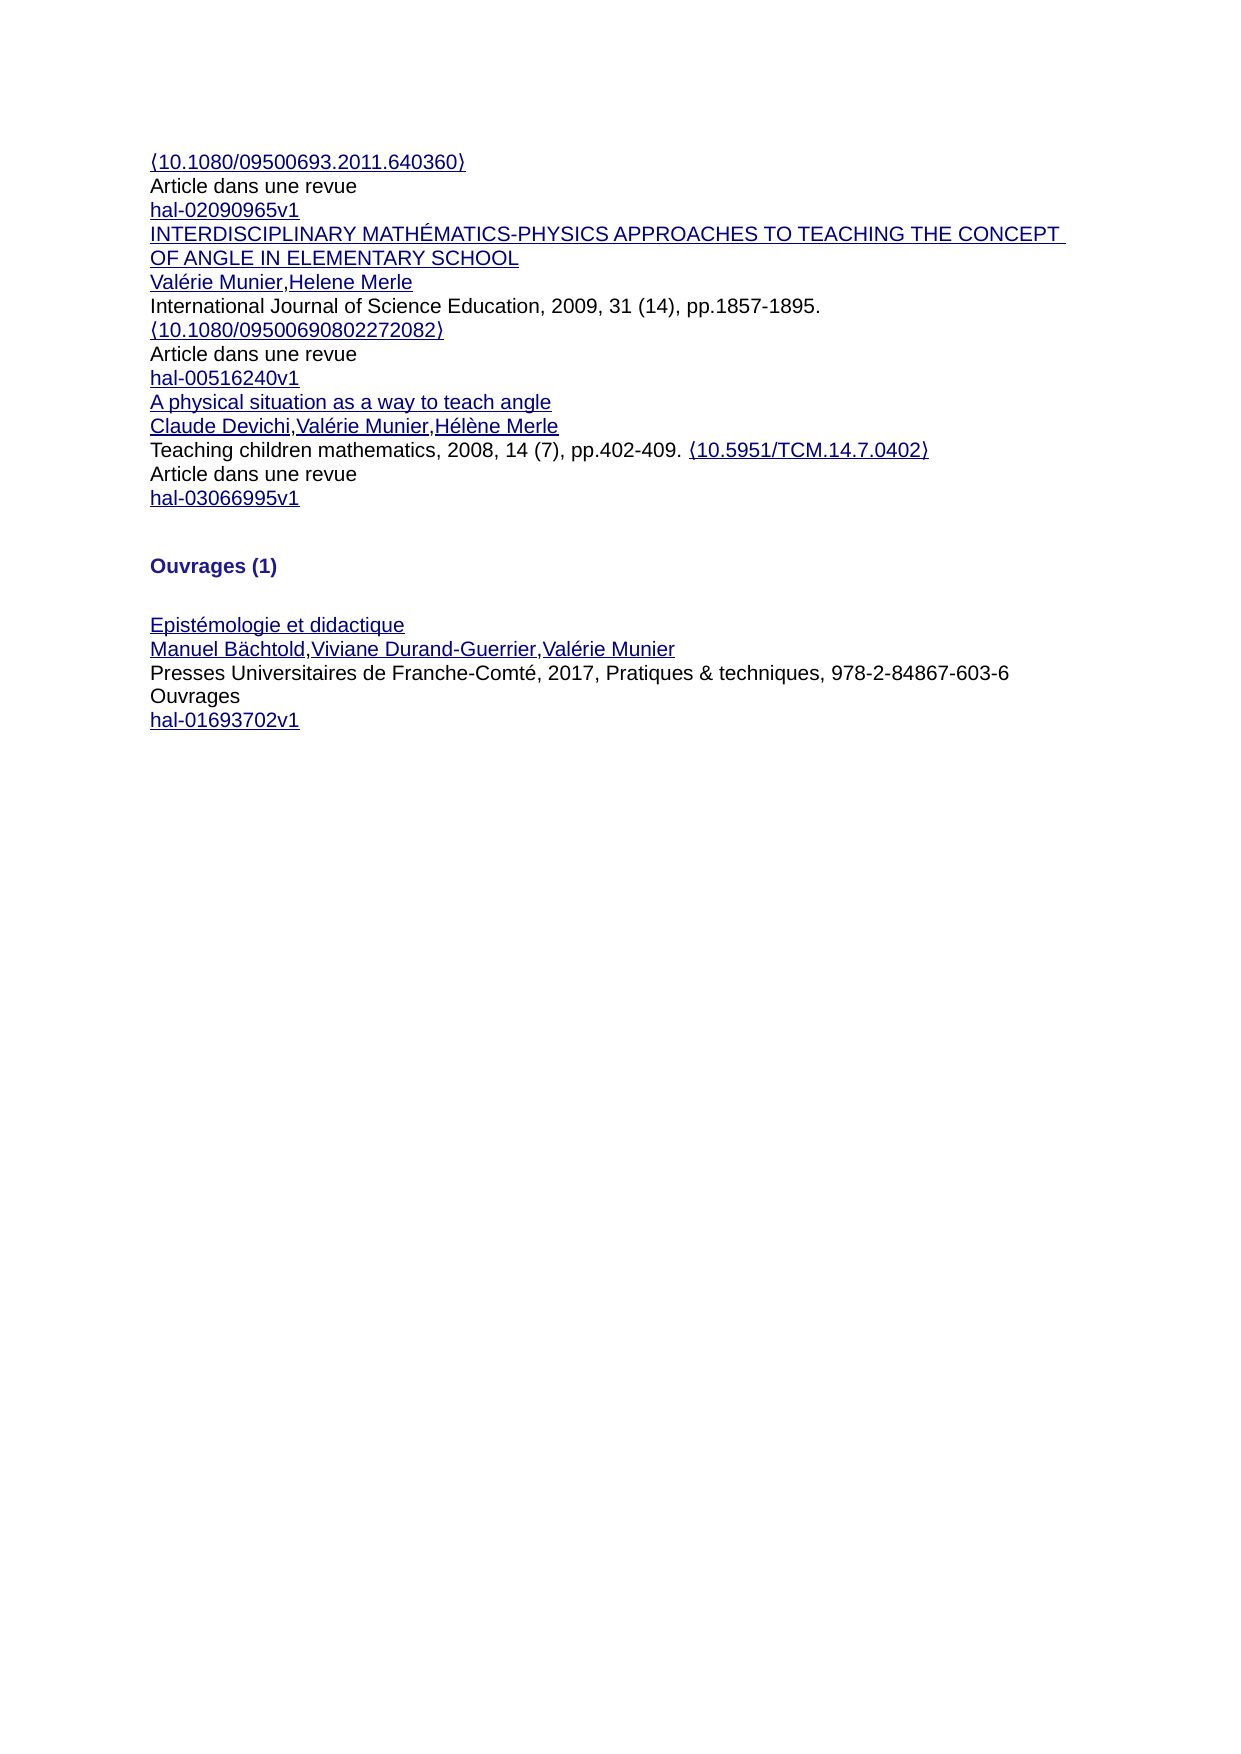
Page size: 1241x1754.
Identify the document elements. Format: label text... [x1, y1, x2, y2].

table_cell A physical situation as a way to teach angle Claude Devichi,Valérie Munier,Hélène Merle Teaching children mathematics, 2008, 14 (7), pp.402-409. ⟨10.5951/TCM.14.7.0402⟩ Article dans une revue hal-03066995v1 [150, 390, 1090, 509]
subtitle Ouvrages (1) [150, 554, 1090, 578]
table_cell Teaching Scientific Measurement and Uncertainty in Elementary School Valérie Munier,Helene Merle,Danie Brehelin International Journal of Science Education, 2013, 35 (16), pp.2752-2783. ⟨10.1080/09500693.2011.640360⟩ Article dans une revue hal-02090965v1 [150, 150, 1090, 222]
table_header Epistémologie et didactique Manuel Bächtold,Viviane Durand-Guerrier,Valérie Munier Presses Universitaires de Franche-Comté, 2017, Pratiques & techniques, 978-2-84867-603-6 Ouvrages hal-01693702v1 [150, 613, 1090, 732]
table_cell INTERDISCIPLINARY MATHÉMATICS-PHYSICS APPROACHES TO TEACHING THE CONCEPT OF ANGLE IN ELEMENTARY SCHOOL Valérie Munier,Helene Merle International Journal of Science Education, 2009, 31 (14), pp.1857-1895. ⟨10.1080/09500690802272082⟩ Article dans une revue hal-00516240v1 [150, 222, 1090, 389]
